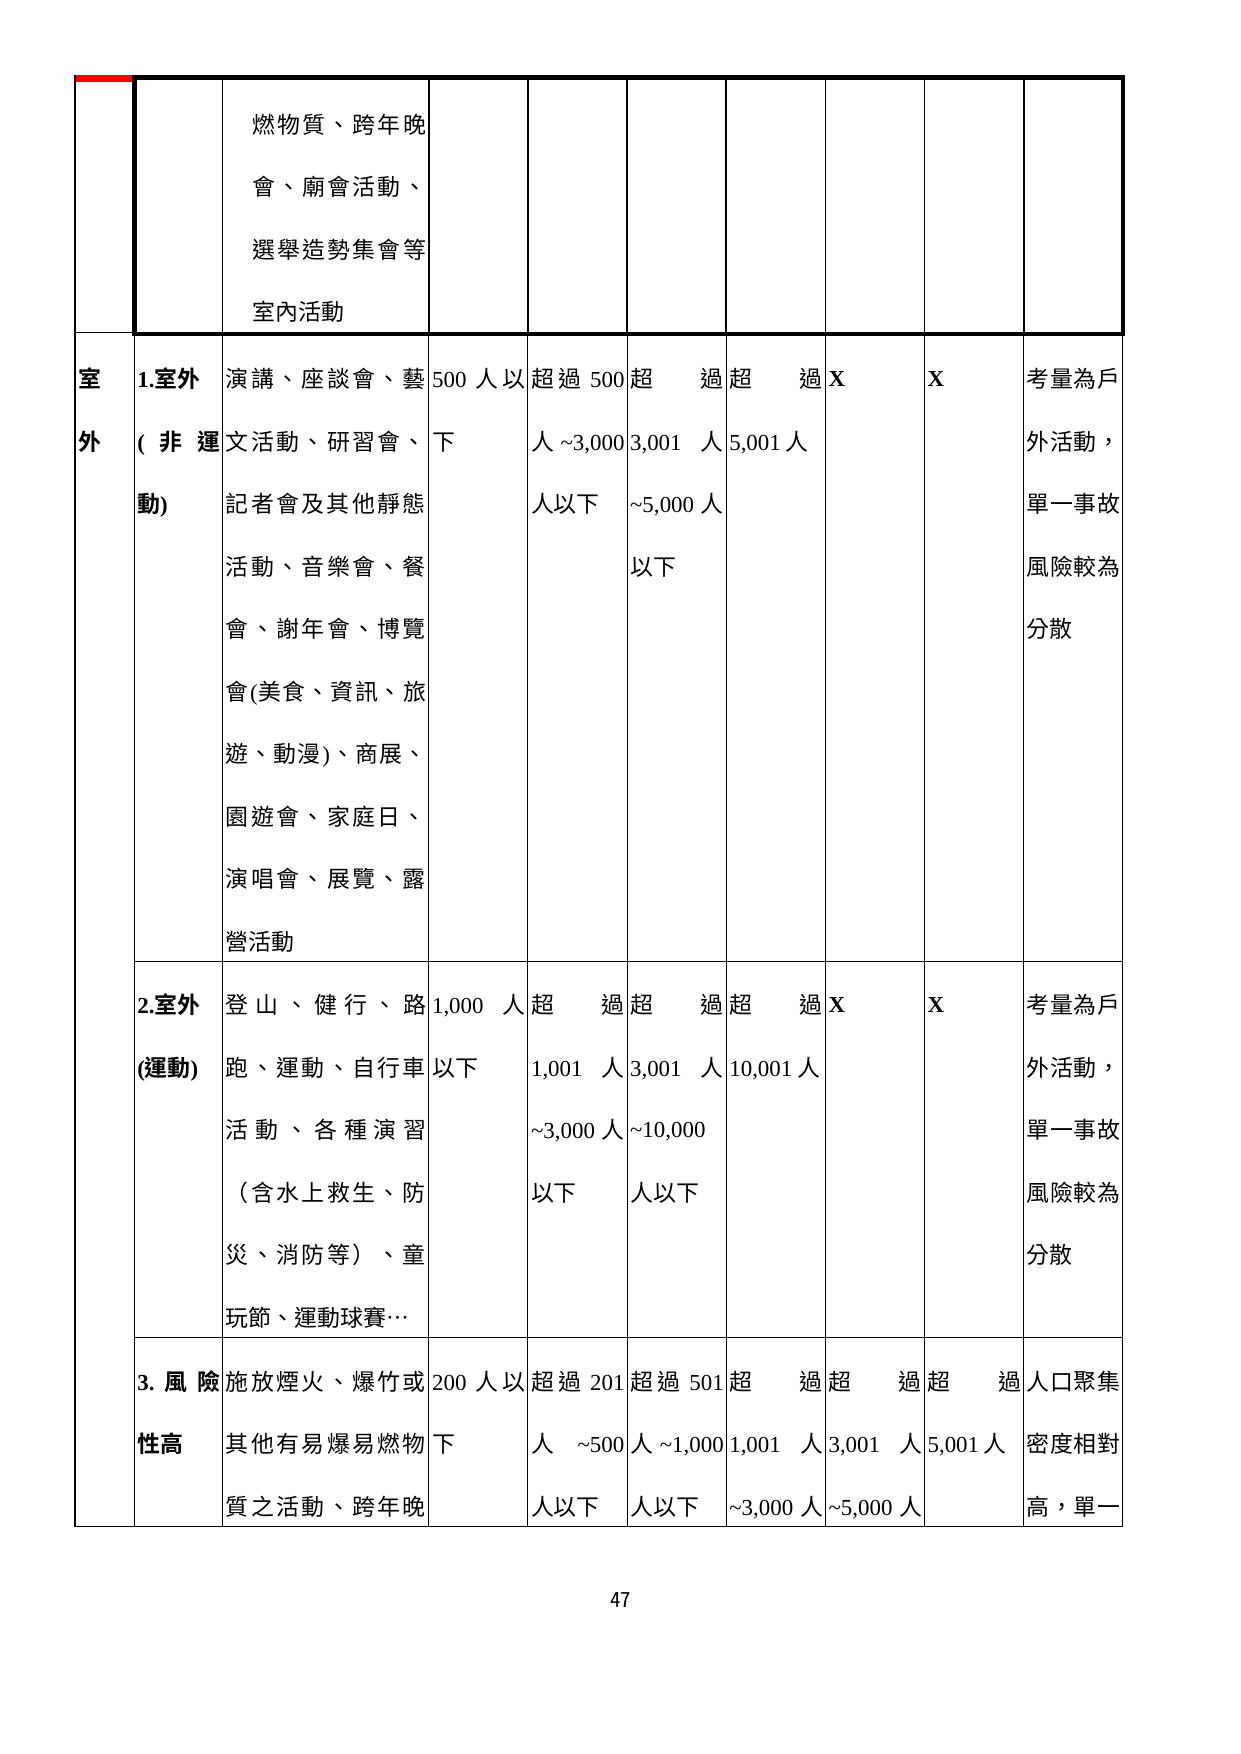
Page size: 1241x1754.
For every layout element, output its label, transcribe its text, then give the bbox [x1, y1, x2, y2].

table_cell 200人以下 [429, 1338, 527, 1526]
table_cell 考量為戶外活動，單一事故風險較為分散 [1024, 336, 1122, 961]
table_cell 500人以下 [429, 336, 527, 961]
table_cell X [925, 962, 1023, 1337]
table_cell [137, 80, 222, 332]
table_cell 超過3,001人~5,000人 [826, 1338, 924, 1526]
table_cell 超過3,001人~5,000人以下 [628, 336, 726, 961]
table_cell [628, 80, 725, 332]
table_cell 超過501人~1,000人以下 [628, 1338, 726, 1526]
table_cell [925, 80, 1023, 332]
table_cell 超過5,001人 [727, 336, 825, 961]
table_cell 超過201人~500人以下 [528, 1338, 627, 1526]
table_cell 2.室外 (運動) [135, 962, 222, 1337]
table_cell X [826, 336, 924, 961]
table_cell 3.風險性高 [135, 1338, 222, 1526]
table_cell 超過500人~3,000人以下 [528, 336, 627, 961]
table_cell 室 外 [76, 333, 134, 1526]
table_cell 1,000人以下 [429, 962, 527, 1337]
table_cell 超過3,001人~10,000人以下 [628, 962, 726, 1337]
table_cell [76, 82, 132, 332]
table_cell X [826, 962, 924, 1337]
table_cell 超過1,001人~3,000人以下 [528, 962, 627, 1337]
table_cell [727, 80, 825, 332]
table_cell 施放煙火、爆竹或其他有易爆易燃物質之活動、跨年晚 [223, 1338, 428, 1526]
table_cell [430, 80, 527, 332]
table_cell [529, 80, 626, 332]
table_cell 考量為戶外活動，單一事故風險較為分散 [1024, 962, 1122, 1337]
table_cell [826, 80, 924, 332]
table_cell 1.室外 (非運動) [135, 336, 222, 961]
table_cell 超過1,001人~3,000人 [727, 1338, 825, 1526]
table_cell 演講、座談會、藝文活動、研習會、記者會及其他靜態活動、音樂會、餐會、謝年會、博覽會(美食、資訊、旅遊、動漫)、商展、園遊會、家庭日、演唱會、展覽、露營活動 [223, 336, 428, 961]
table_cell [1025, 80, 1121, 332]
table_cell 燃物質、跨年晚會、廟會活動、選舉造勢集會等室內活動 [223, 80, 428, 332]
table_cell 登山、健行、路跑、運動、自行車活動、各種演習（含水上救生、防災、消防等）、童玩節、運動球賽… [223, 962, 428, 1337]
table_cell X [925, 336, 1023, 961]
table_cell 人口聚集密度相對高，單一 [1024, 1338, 1122, 1526]
table_cell 超過5,001人 [925, 1338, 1023, 1526]
table_cell 超過10,001人 [727, 962, 825, 1337]
